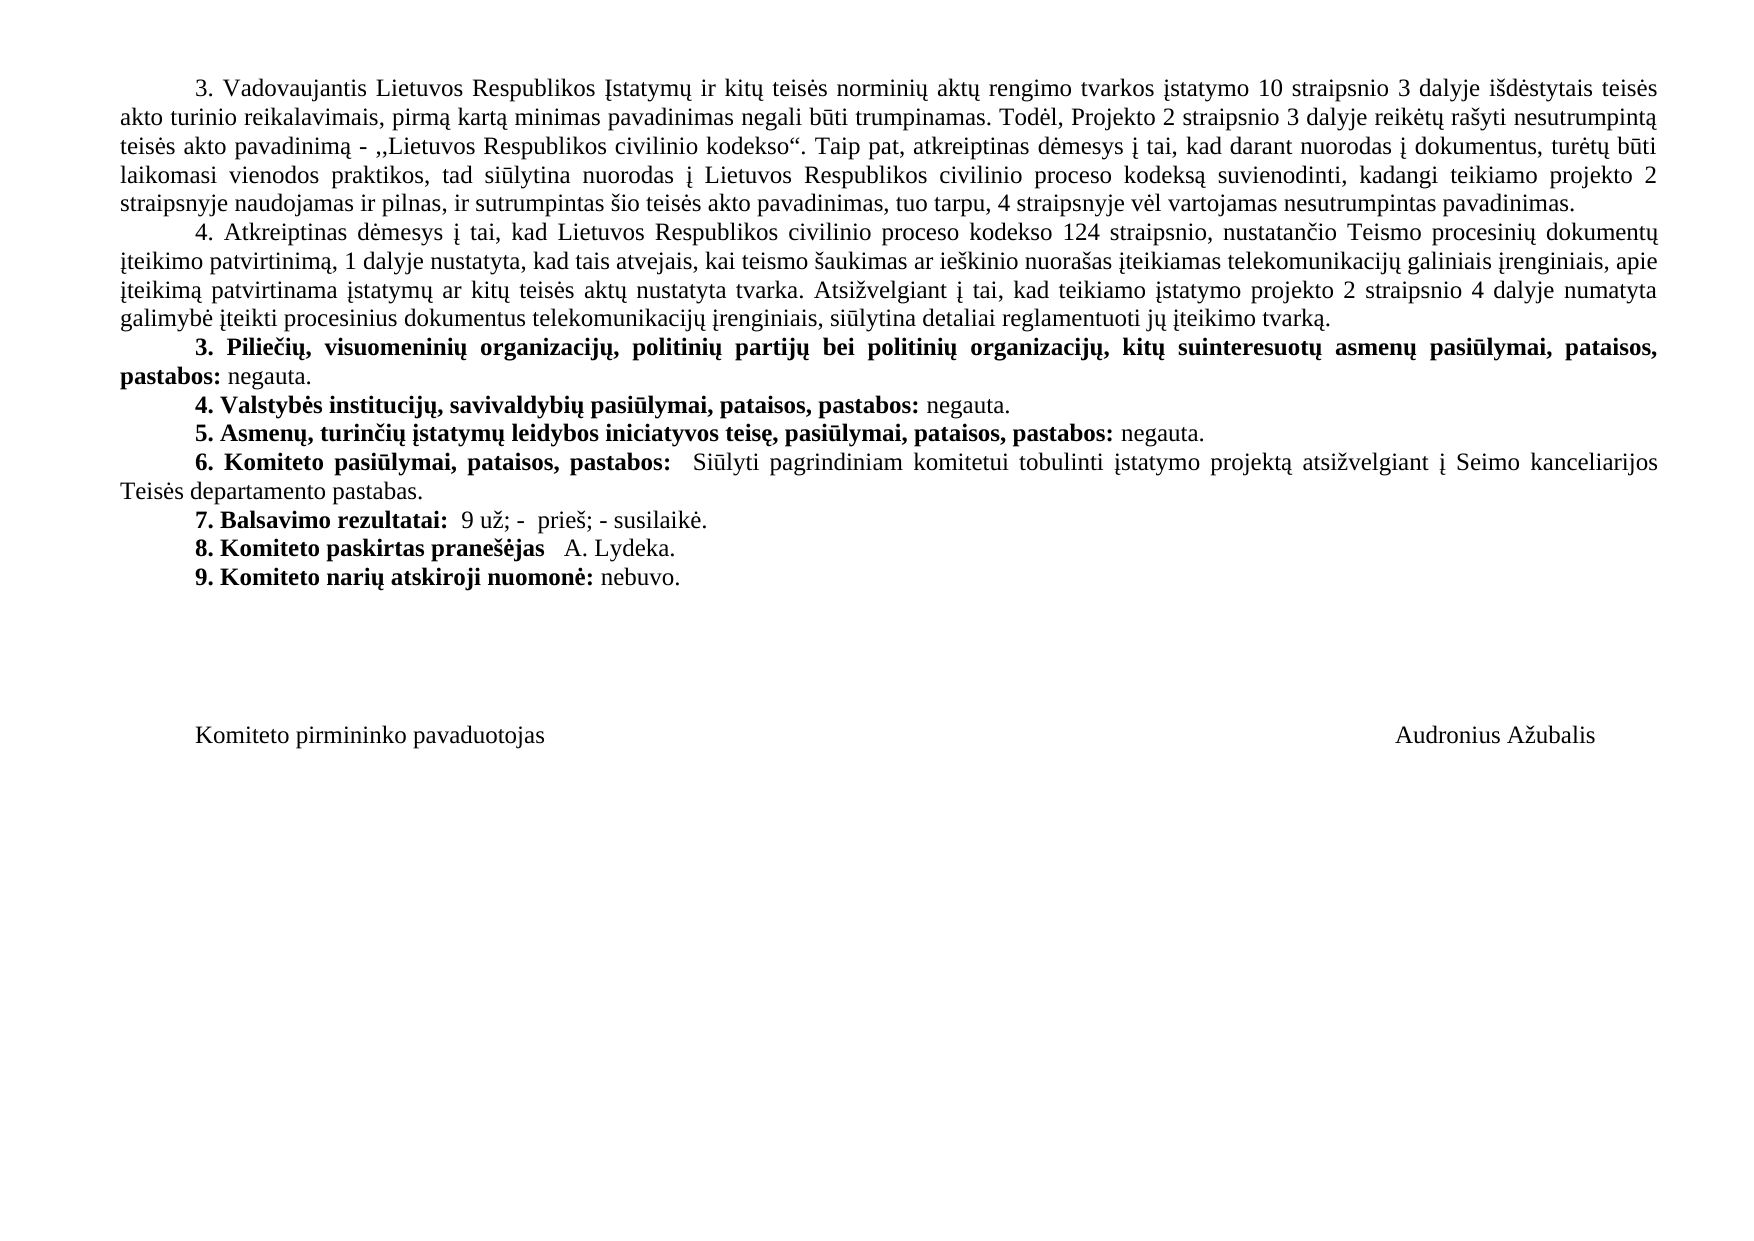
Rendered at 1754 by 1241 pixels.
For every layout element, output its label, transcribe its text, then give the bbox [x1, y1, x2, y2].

text 8. Komiteto paskirtas pranešėjas A. Lydeka. [120, 533, 1659, 562]
text 6. Komiteto pasiūlymai, pataisos, pastabos: Siūlyti pagrindiniam komitetui tobulinti įstatymo projektą atsižvelgiant į Seimo kanceliarijos Teisės departamento pastabas. [120, 447, 1659, 505]
text Komiteto pirmininko pavaduotojas Audronius Ažubalis [120, 720, 1659, 749]
text 3. Vadovaujantis Lietuvos Respublikos Įstatymų ir kitų teisės norminių aktų rengimo tvarkos įstatymo 10 straipsnio 3 dalyje išdėstytais teisės akto turinio reikalavimais, pirmą kartą minimas pavadinimas negali būti trumpinamas. Todėl, Projekto 2 straipsnio 3 dalyje reikėtų rašyti nesutrumpintą teisės akto pavadinimą - ,,Lietuvos Respublikos civilinio kodekso“. Taip pat, atkreiptinas dėmesys į tai, kad darant nuorodas į dokumentus, turėtų būti laikomasi vienodos praktikos, tad siūlytina nuorodas į Lietuvos Respublikos civilinio proceso kodeksą suvienodinti, kadangi teikiamo projekto 2 straipsnyje naudojamas ir pilnas, ir sutrumpintas šio teisės akto pavadinimas, tuo tarpu, 4 straipsnyje vėl vartojamas nesutrumpintas pavadinimas. [120, 73, 1659, 217]
text 5. Asmenų, turinčių įstatymų leidybos iniciatyvos teisę, pasiūlymai, pataisos, pastabos: negauta. [120, 418, 1659, 447]
text 4. Atkreiptinas dėmesys į tai, kad Lietuvos Respublikos civilinio proceso kodekso 124 straipsnio, nustatančio Teismo procesinių dokumentų įteikimo patvirtinimą, 1 dalyje nustatyta, kad tais atvejais, kai teismo šaukimas ar ieškinio nuorašas įteikiamas telekomunikacijų galiniais įrenginiais, apie įteikimą patvirtinama įstatymų ar kitų teisės aktų nustatyta tvarka. Atsižvelgiant į tai, kad teikiamo įstatymo projekto 2 straipsnio 4 dalyje numatyta galimybė įteikti procesinius dokumentus telekomunikacijų įrenginiais, siūlytina detaliai reglamentuoti jų įteikimo tvarką. [120, 217, 1659, 332]
text 4. Valstybės institucijų, savivaldybių pasiūlymai, pataisos, pastabos: negauta. [120, 390, 1659, 418]
text 9. Komiteto narių atskiroji nuomonė: nebuvo. [120, 562, 1659, 591]
text 7. Balsavimo rezultatai: 9 už; - prieš; - susilaikė. [120, 505, 1659, 533]
text 3. Piliečių, visuomeninių organizacijų, politinių partijų bei politinių organizacijų, kitų suinteresuotų asmenų pasiūlymai, pataisos, pastabos: negauta. [120, 332, 1659, 390]
